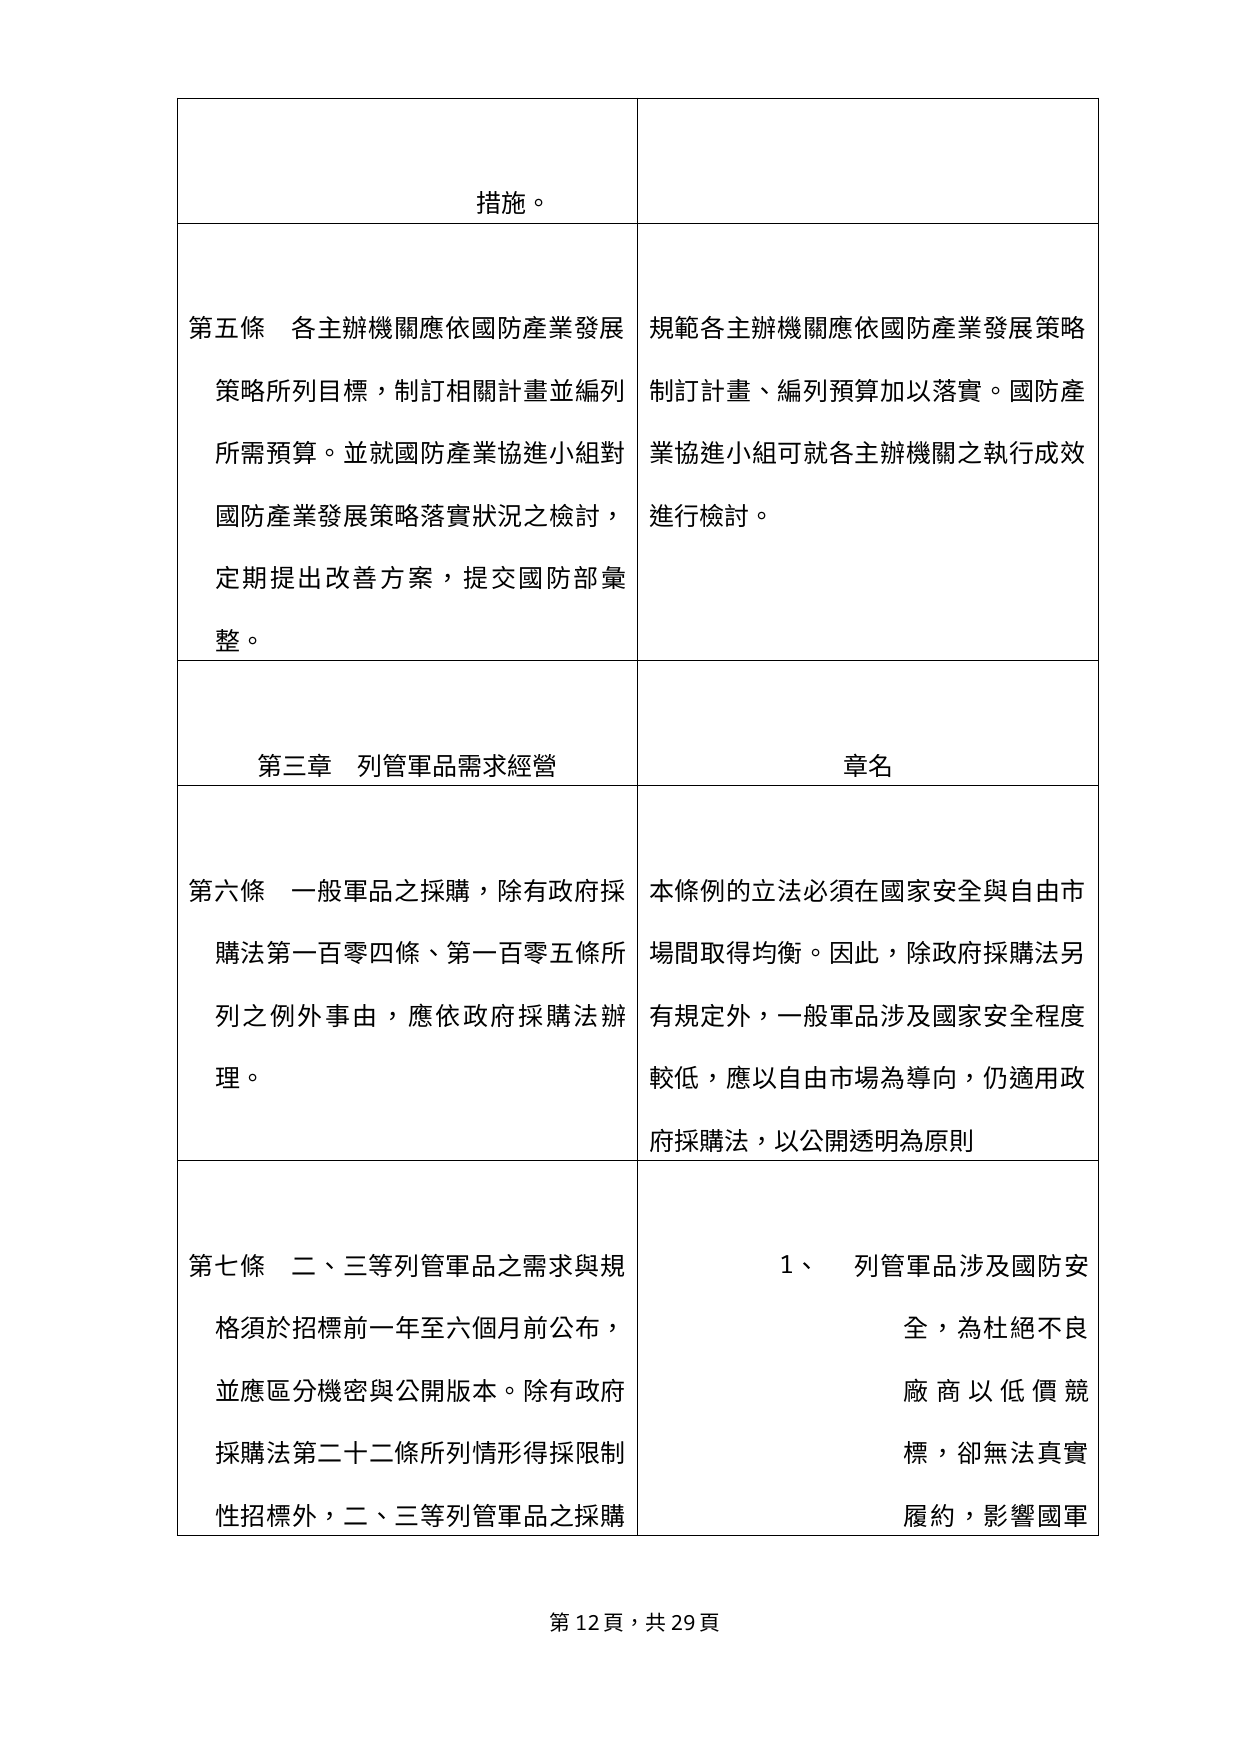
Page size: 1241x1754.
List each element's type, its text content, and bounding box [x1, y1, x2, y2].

table_cell 第五條 各主辦機關應依國防產業發展策略所列目標，制訂相關計畫並編列所需預算。並就國防產業協進小組對國防產業發展策略落實狀況之檢討，定期提出改善方案，提交國防部彙整。 [178, 224, 637, 660]
table_cell 規範各主辦機關應依國防產業發展策略制訂計畫、編列預算加以落實。國防產業協進小組可就各主辦機關之執行成效進行檢討。 [638, 224, 1098, 660]
table_cell 第七條 二、三等列管軍品之需求與規格須於招標前一年至六個月前公布，並應區分機密與公開版本。除有政府採購法第二十二條所列情形得採限制性招標外，二、三等列管軍品之採購 [178, 1161, 637, 1535]
table_cell 章名 [638, 661, 1098, 785]
table_cell 第三章 列管軍品需求經營 [178, 661, 637, 785]
table_cell 第四條 國防產業協進小組所提國防產業發展策略之建議，經國防部彙整其他主辦機關意見，於每任總統就職後十二個月內，由國防部公布國防產業發展策略。 國防產業發展策略，應包括下列事項： 國防產業發展重點項目。 培養國防產業研發能量之措施。 精進國防產業規範制度之措施。 鼓勵國防產業升級與擴大市場之措施。 [178, 99, 637, 222]
table_cell [638, 99, 1098, 222]
table_cell 第六條 一般軍品之採購，除有政府採購法第一百零四條、第一百零五條所列之例外事由，應依政府採購法辦理。 [178, 786, 637, 1160]
table_cell 本條例的立法必須在國家安全與自由市場間取得均衡。因此，除政府採購法另有規定外，一般軍品涉及國家安全程度較低，應以自由市場為導向，仍適用政府採購法，以公開透明為原則 [638, 786, 1098, 1160]
table_cell 列管軍品涉及國防安全，為杜絕不良廠商以低價競標，卻無法真實履約，影響國軍 [638, 1161, 1098, 1535]
